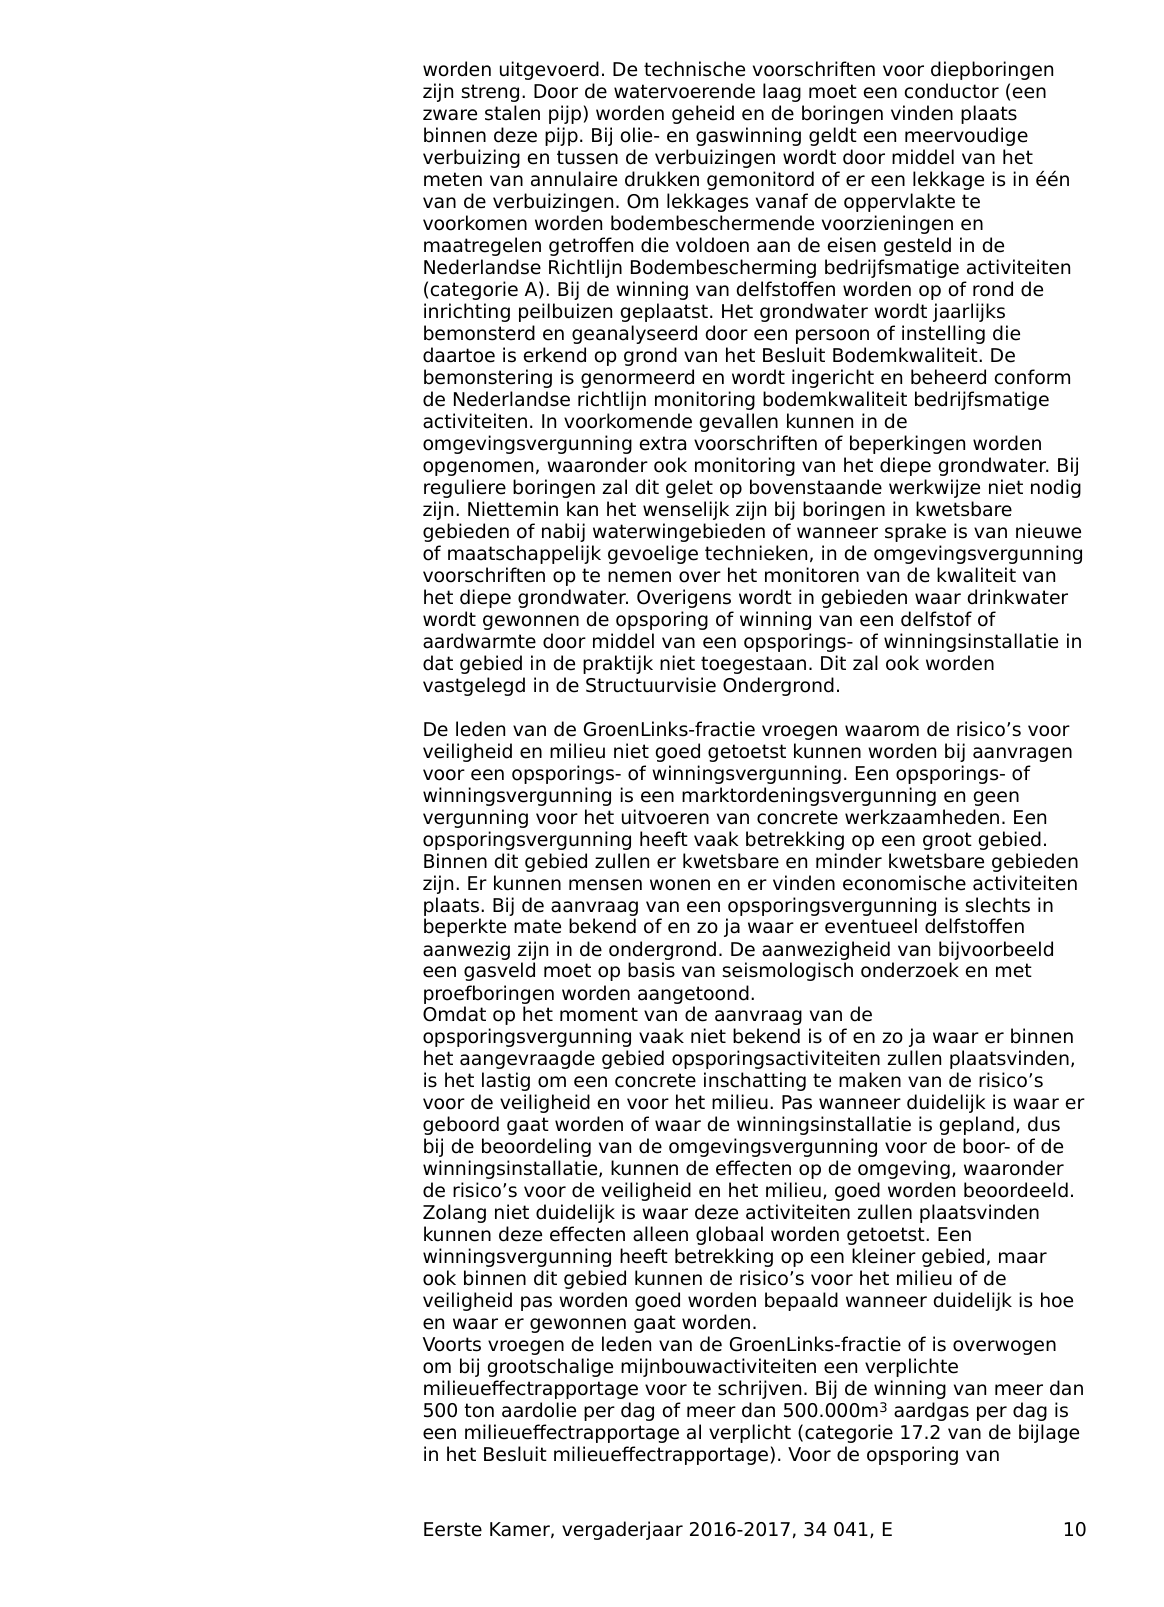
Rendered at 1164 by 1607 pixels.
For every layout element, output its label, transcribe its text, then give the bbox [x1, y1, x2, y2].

text Omdat op het moment van de aanvraag van de opsporingsvergunning vaak niet bekend is of en zo ja waar er binnen het aangevraagde gebied opsporingsactiviteiten zullen plaatsvinden, is het lastig om een concrete inschatting te maken van de risico’s voor de veiligheid en voor het milieu. Pas wanneer duidelijk is waar er geboord gaat worden of waar de winningsinstallatie is gepland, dus bij de beoordeling van de omgevingsvergunning voor de boor- of de winningsinstallatie, kunnen de effecten op de omgeving, waaronder de risico’s voor de veiligheid en het milieu, goed worden beoordeeld. Zolang niet duidelijk is waar deze activiteiten zullen plaatsvinden kunnen deze effecten alleen globaal worden getoetst. Een winningsvergunning heeft betrekking op een kleiner gebied, maar ook binnen dit gebied kunnen de risico’s voor het milieu of de veiligheid pas worden goed worden bepaald wanneer duidelijk is hoe en waar er gewonnen gaat worden. [422, 1004, 1087, 1334]
text De leden van de GroenLinks-fractie vroegen waarom de risico’s voor veiligheid en milieu niet goed getoetst kunnen worden bij aanvragen voor een opsporings- of winningsvergunning. Een opsporings- of winningsvergunning is een marktordeningsvergunning en geen vergunning voor het uitvoeren van concrete werkzaamheden. Een opsporingsvergunning heeft vaak betrekking op een groot gebied. Binnen dit gebied zullen er kwetsbare en minder kwetsbare gebieden zijn. Er kunnen mensen wonen en er vinden economische activiteiten plaats. Bij de aanvraag van een opsporingsvergunning is slechts in beperkte mate bekend of en zo ja waar er eventueel delfstoffen aanwezig zijn in de ondergrond. De aanwezigheid van bijvoorbeeld een gasveld moet op basis van seismologisch onderzoek en met proefboringen worden aangetoond. [422, 719, 1087, 1004]
text worden uitgevoerd. De technische voorschriften voor diepboringen zijn streng. Door de watervoerende laag moet een conductor (een zware stalen pijp) worden geheid en de boringen vinden plaats binnen deze pijp. Bij olie- en gaswinning geldt een meervoudige verbuizing en tussen de verbuizingen wordt door middel van het meten van annulaire drukken gemonitord of er een lekkage is in één van de verbuizingen. Om lekkages vanaf de oppervlakte te voorkomen worden bodembeschermende voorzieningen en maatregelen getroffen die voldoen aan de eisen gesteld in de Nederlandse Richtlijn Bodembescherming bedrijfsmatige activiteiten (categorie A). Bij de winning van delfstoffen worden op of rond de inrichting peilbuizen geplaatst. Het grondwater wordt jaarlijks bemonsterd en geanalyseerd door een persoon of instelling die daartoe is erkend op grond van het Besluit Bodemkwaliteit. De bemonstering is genormeerd en wordt ingericht en beheerd conform de Nederlandse richtlijn monitoring bodemkwaliteit bedrijfsmatige activiteiten. In voorkomende gevallen kunnen in de omgevingsvergunning extra voorschriften of beperkingen worden opgenomen, waaronder ook monitoring van het diepe grondwater. Bij reguliere boringen zal dit gelet op bovenstaande werkwijze niet nodig zijn. Niettemin kan het wenselijk zijn bij boringen in kwetsbare gebieden of nabij waterwingebieden of wanneer sprake is van nieuwe of maatschappelijk gevoelige technieken, in de omgevingsvergunning voorschriften op te nemen over het monitoren van de kwaliteit van het diepe grondwater. Overigens wordt in gebieden waar drinkwater wordt gewonnen de opsporing of winning van een delfstof of aardwarmte door middel van een opsporings- of winningsinstallatie in dat gebied in de praktijk niet toegestaan. Dit zal ook worden vastgelegd in de Structuurvisie Ondergrond. [422, 59, 1087, 696]
text Voorts vroegen de leden van de GroenLinks-fractie of is overwogen om bij grootschalige mijnbouwactiviteiten een verplichte milieueffectrapportage voor te schrijven. Bij de winning van meer dan 500 ton aardolie per dag of meer dan 500.000m3 aardgas per dag is een milieueffectrapportage al verplicht (categorie 17.2 van de bijlage in het Besluit milieueffectrapportage). Voor de opsporing van [422, 1334, 1087, 1466]
